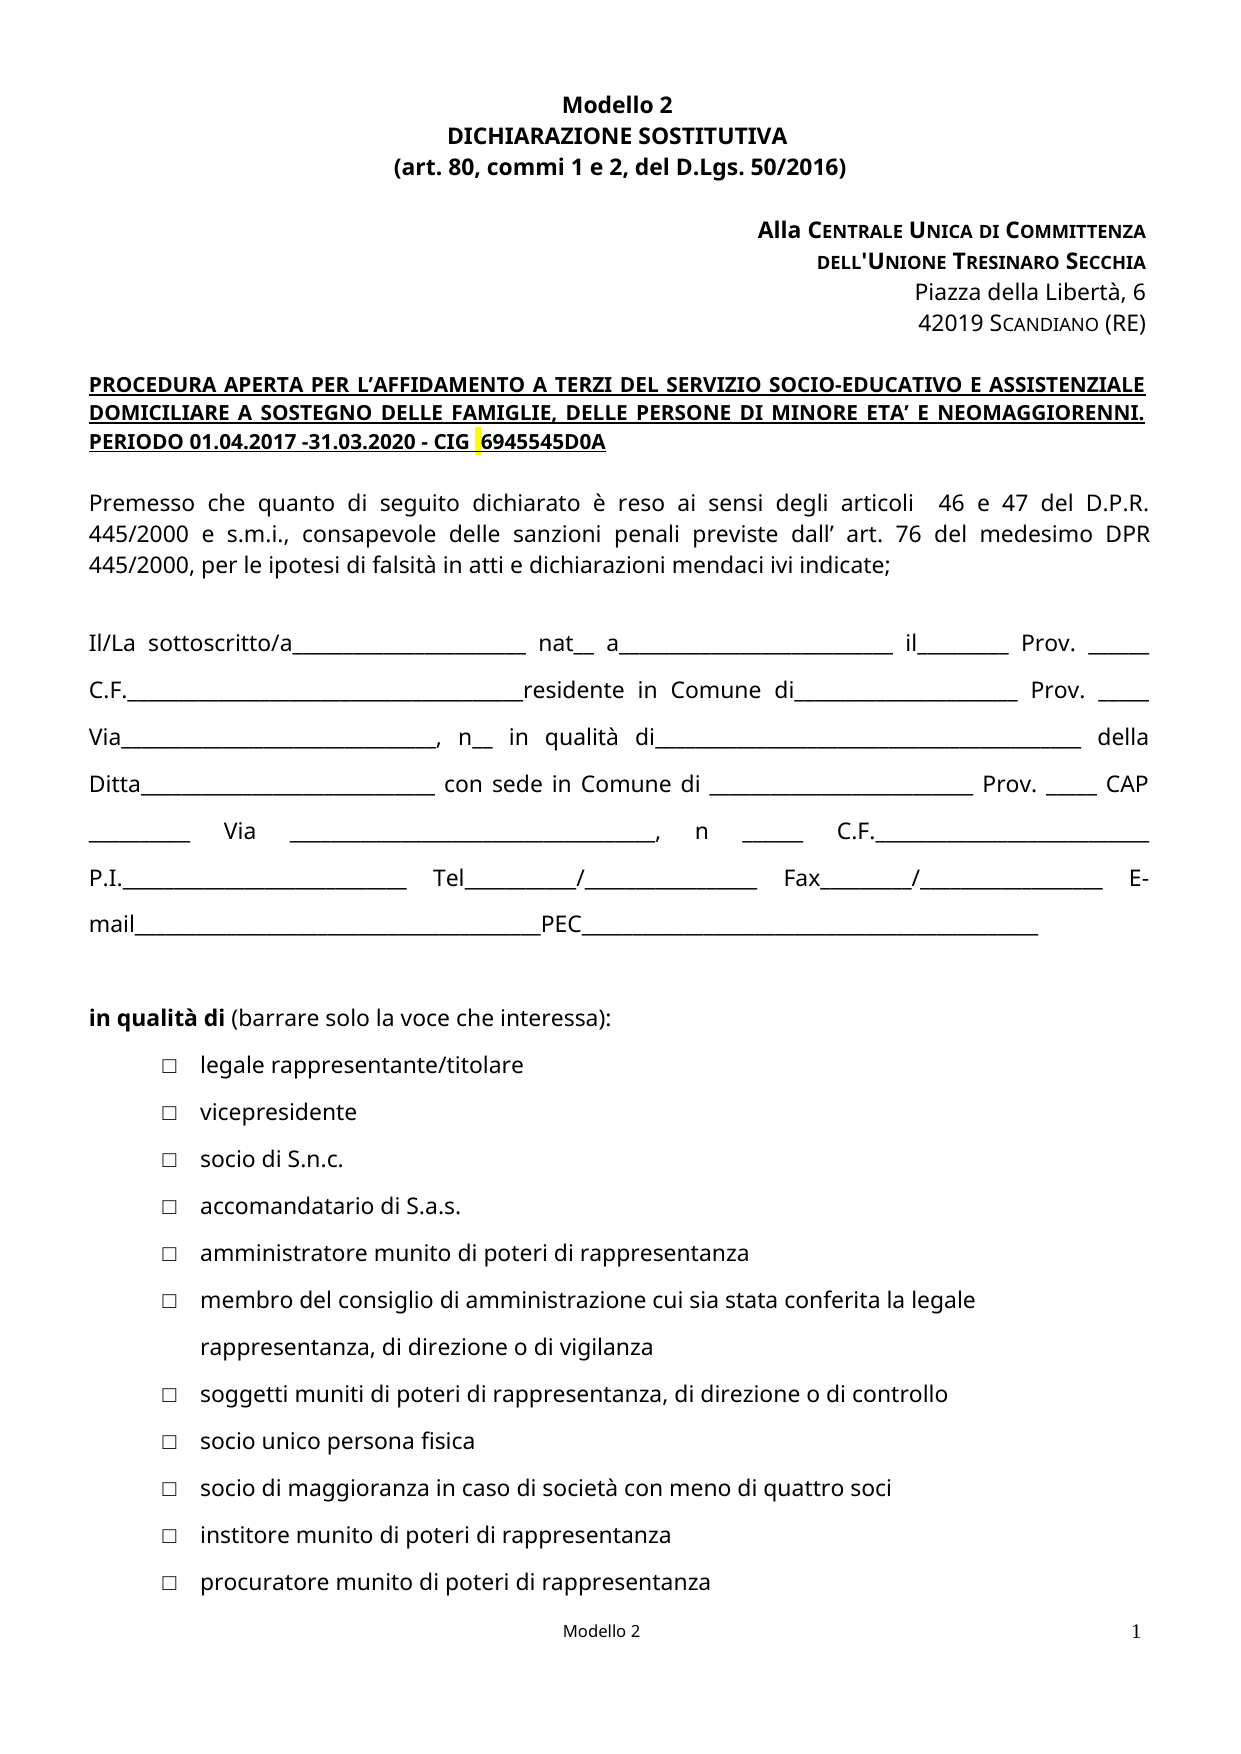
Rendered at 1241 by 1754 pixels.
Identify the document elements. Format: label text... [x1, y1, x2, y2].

list accomandatario di S.a.s. [162, 1190, 1152, 1221]
text Premesso che quanto di seguito dichiarato è reso ai sensi degli articoli 46 e 47 del D.P.R. 445/2000 e s.m.i., consapevole delle sanzioni penali previste dall’ art. 76 del medesimo DPR 445/2000, per le ipotesi di falsità in atti e dichiarazioni mendaci ivi indicate; [89, 486, 1152, 580]
list socio unico persona fisica [162, 1425, 1152, 1456]
text Modello 2 [89, 89, 1152, 120]
text Il/La sottoscritto/a_______________________ nat__ a___________________________ il_________ Prov. ______ C.F._______________________________________residente in Comune di______________________ Prov. _____ Via_______________________________, n__ in qualità di__________________________________________ della Ditta_____________________________ con sede in Comune di __________________________ Prov. _____ CAP __________ Via ____________________________________, n ______ C.F.___________________________ P.I.____________________________ Tel___________/_________________ Fax_________/__________________ E-mail________________________________________PEC_____________________________________________ [89, 627, 1152, 939]
list socio di maggioranza in caso di società con meno di quattro soci [162, 1472, 1152, 1503]
list vicepresidente [162, 1096, 1152, 1127]
text dell'Unione Tresinaro Secchia [472, 245, 1146, 276]
list socio di S.n.c. [162, 1143, 1152, 1174]
text in qualità di (barrare solo la voce che interessa): [89, 1002, 1152, 1033]
list institore munito di poteri di rappresentanza [162, 1519, 1152, 1550]
text (art. 80, commi 1 e 2, del D.Lgs. 50/2016) [89, 151, 1152, 182]
text Alla Centrale Unica di Committenza [124, 214, 1146, 245]
text 42019 Scandiano (RE) [620, 307, 1146, 339]
text DICHIARAZIONE SOSTITUTIVA [89, 120, 1152, 151]
list amministratore munito di poteri di rappresentanza [162, 1237, 1152, 1268]
list legale rappresentante/titolare [162, 1049, 1152, 1080]
text DOMICILIARE A SOSTEGNO DELLE FAMIGLIE, DELLE PERSONE DI MINORE ETA’ E NEOMAGGIORENNI. PERIODO 01.04.2017 -31.03.2020 - CIG 6945545d0a [89, 396, 1146, 455]
text PROCEDURA APERTA PER L’AFFIDAMENTO A TERZI DEL SERVIZIO SOCIO-EDUCATIVO E ASSISTENZIALE [89, 370, 1146, 394]
text Piazza della Libertà, 6 [620, 276, 1146, 307]
list procuratore munito di poteri di rappresentanza [162, 1566, 1152, 1597]
list membro del consiglio di amministrazione cui sia stata conferita la legale rappresentanza, di direzione o di vigilanza [162, 1284, 1152, 1362]
list soggetti muniti di poteri di rappresentanza, di direzione o di controllo [162, 1378, 1152, 1409]
